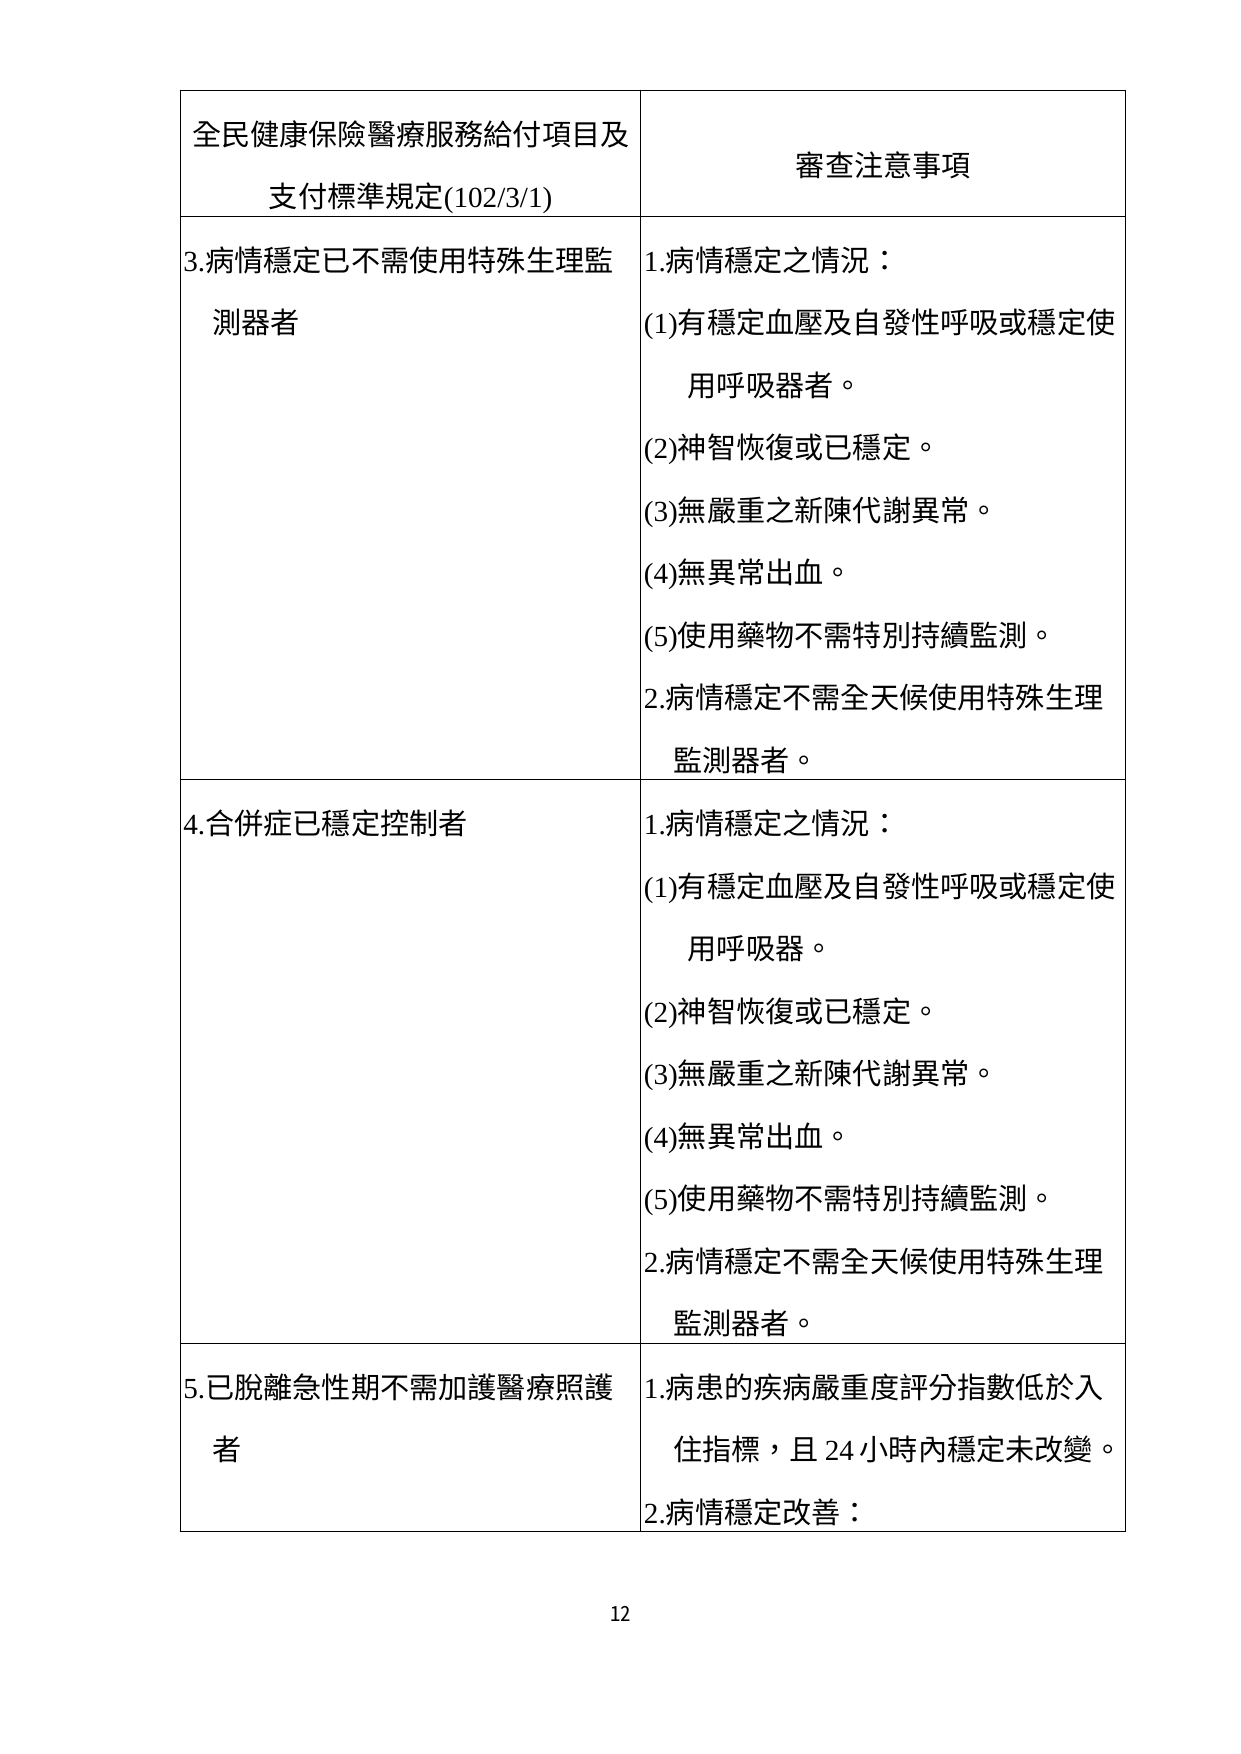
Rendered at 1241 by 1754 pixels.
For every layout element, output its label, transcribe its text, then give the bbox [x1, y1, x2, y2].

table_cell 3.病情穩定已不需使用特殊生理監測器者 [181, 217, 640, 779]
table_cell 1.病情穩定之情況： (1)有穩定血壓及自發性呼吸或穩定使用呼吸器。 (2)神智恢復或已穩定。 (3)無嚴重之新陳代謝異常。 (4)無異常出血。 (5)使用藥物不需特別持續監測。 2.病情穩定不需全天候使用特殊生理監測器者。 [641, 780, 1125, 1343]
table_header 審查注意事項 [641, 91, 1125, 216]
table_cell 1.病情穩定之情況： (1)有穩定血壓及自發性呼吸或穩定使用呼吸器者。 (2)神智恢復或已穩定。 (3)無嚴重之新陳代謝異常。 (4)無異常出血。 (5)使用藥物不需特別持續監測。 2.病情穩定不需全天候使用特殊生理監測器者。 [641, 217, 1125, 779]
table_cell 5.已脫離急性期不需加護醫療照護者 [181, 1344, 640, 1531]
table_cell 4.合併症已穩定控制者 [181, 780, 640, 1343]
table_cell 1.病患的疾病嚴重度評分指數低於入住指標，且24小時內穩定未改變。 2.病情穩定改善： [641, 1344, 1125, 1531]
table_header 全民健康保險醫療服務給付項目及支付標準規定(102/3/1) [181, 91, 640, 216]
